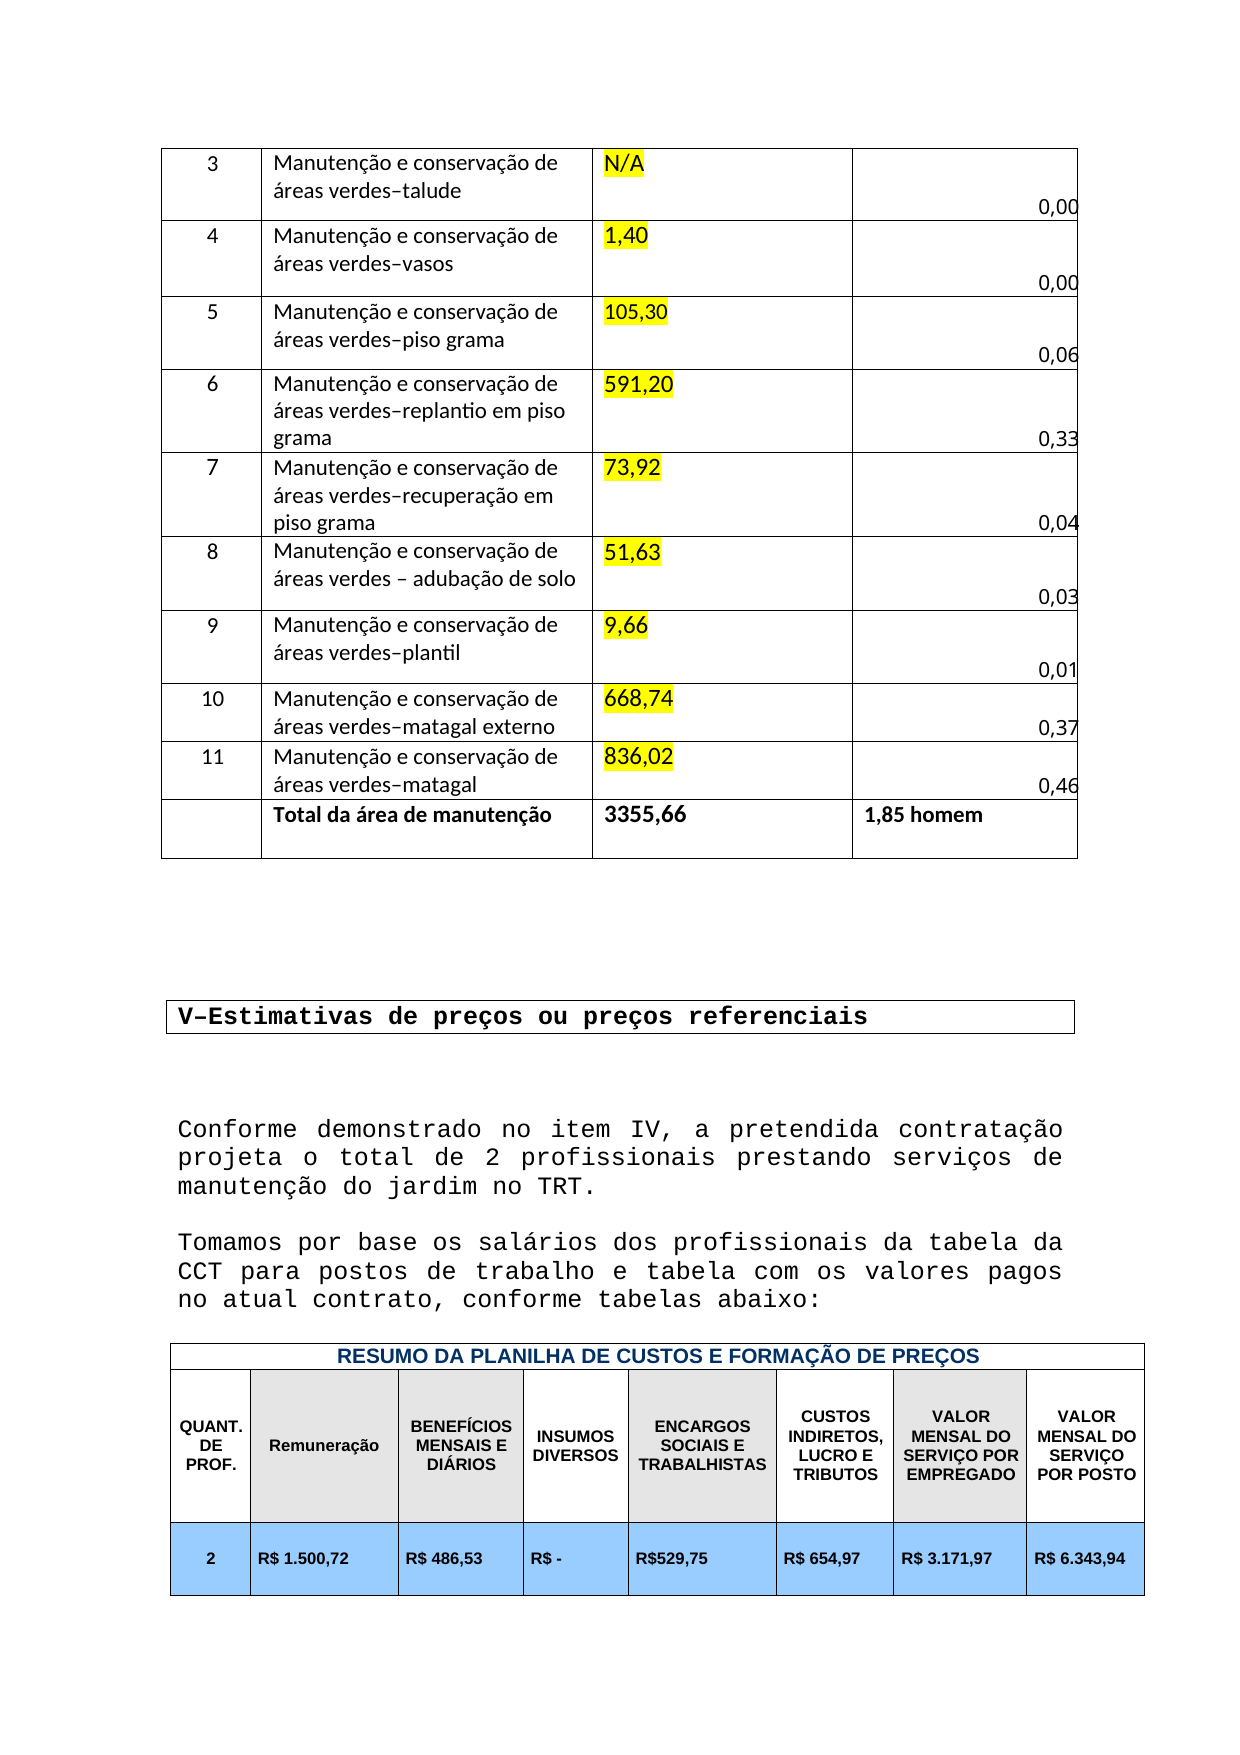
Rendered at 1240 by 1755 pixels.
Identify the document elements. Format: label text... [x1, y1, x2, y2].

table_cell 10 [162, 684, 261, 741]
table_cell Manutenção e conservação de áreas verdes–matagal [262, 742, 592, 799]
table_cell Manutenção e conservação de áreas verdes–matagal externo [262, 684, 592, 741]
table_cell VALOR MENSAL DO SERVIÇO POR EMPREGADO [894, 1370, 1026, 1522]
table_cell 9,66 [593, 611, 852, 683]
table_cell 73,92 [593, 453, 852, 536]
table_cell VALOR MENSAL DO SERVIÇO POR POSTO [1027, 1370, 1144, 1522]
table_cell R$ - [524, 1523, 628, 1595]
table_cell 105,30 [593, 297, 852, 368]
table_cell Manutenção e conservação de áreas verdes–replantio em piso grama [262, 370, 592, 452]
table_cell Manutenção e conservação de áreas verdes–vasos [262, 221, 592, 296]
table_cell 3355,66 [593, 800, 852, 857]
table_cell 5 [162, 297, 261, 368]
table_cell 8 [162, 537, 261, 610]
table_cell 9 [162, 611, 261, 683]
table_cell BENEFÍCIOS MENSAIS E DIÁRIOS [399, 1370, 523, 1522]
table_header 0,00 [853, 149, 1077, 220]
table_cell R$ 3.171,97 [894, 1523, 1026, 1595]
table_cell 0,01 [853, 611, 1077, 683]
table_cell Manutenção e conservação de áreas verdes–plantil [262, 611, 592, 683]
text V–Estimativas de preços ou preços referenciais [178, 1003, 1074, 1032]
table_cell 7 [162, 453, 261, 536]
table_cell R$ 486,53 [399, 1523, 523, 1595]
table_cell 0,33 [853, 370, 1077, 452]
table_cell 836,02 [593, 742, 852, 799]
table_cell QUANT. DE PROF. [171, 1370, 250, 1522]
table_cell R$ 654,97 [777, 1523, 893, 1595]
text Tomamos por base os salários dos profissionais da tabela da CCT para postos de trabalho e tabela com os valores pagos no atual contrato, conforme tabelas abaixo: [177, 1230, 1063, 1315]
table_cell 11 [162, 742, 261, 799]
table_cell 0,46 [853, 742, 1077, 799]
table_cell 1,85 homem [853, 800, 1077, 857]
table_header Manutenção e conservação de áreas verdes–talude [262, 149, 592, 220]
table_cell [162, 800, 261, 857]
table_cell Total da área de manutenção [262, 800, 592, 857]
table_cell 51,63 [593, 537, 852, 610]
table_header 3 [162, 149, 261, 220]
table_cell R$529,75 [629, 1523, 776, 1595]
table_cell 6 [162, 370, 261, 452]
table_cell Manutenção e conservação de áreas verdes–piso grama [262, 297, 592, 368]
table_cell 0,00 [853, 221, 1077, 296]
table_cell 0,37 [853, 684, 1077, 741]
text Conforme demonstrado no item IV, a pretendida contratação projeta o total de 2 profissionais prestando serviços de manutenção do jardim no TRT. [177, 1117, 1063, 1202]
table_cell 1,40 [593, 221, 852, 296]
table_cell 0,03 [853, 537, 1077, 610]
table_cell 2 [171, 1523, 250, 1595]
table_header RESUMO DA PLANILHA DE CUSTOS E FORMAÇÃO DE PREÇOS [171, 1344, 1144, 1369]
table_header N/A [593, 149, 852, 220]
table_cell R$ 1.500,72 [251, 1523, 398, 1595]
table_cell CUSTOS INDIRETOS, LUCRO E TRIBUTOS [777, 1370, 893, 1522]
table_cell Manutenção e conservação de áreas verdes – adubação de solo [262, 537, 592, 610]
table_cell 668,74 [593, 684, 852, 741]
table_cell ENCARGOS SOCIAIS E TRABALHISTAS [629, 1370, 776, 1522]
table_cell 0,06 [853, 297, 1077, 368]
table_cell 0,04 [853, 453, 1077, 536]
table_cell R$ 6.343,94 [1027, 1523, 1144, 1595]
table_cell 4 [162, 221, 261, 296]
table_cell INSUMOS DIVERSOS [524, 1370, 628, 1522]
table_cell 591,20 [593, 370, 852, 452]
table_cell Remuneração [251, 1370, 398, 1522]
table_cell Manutenção e conservação de áreas verdes–recuperação em piso grama [262, 453, 592, 536]
